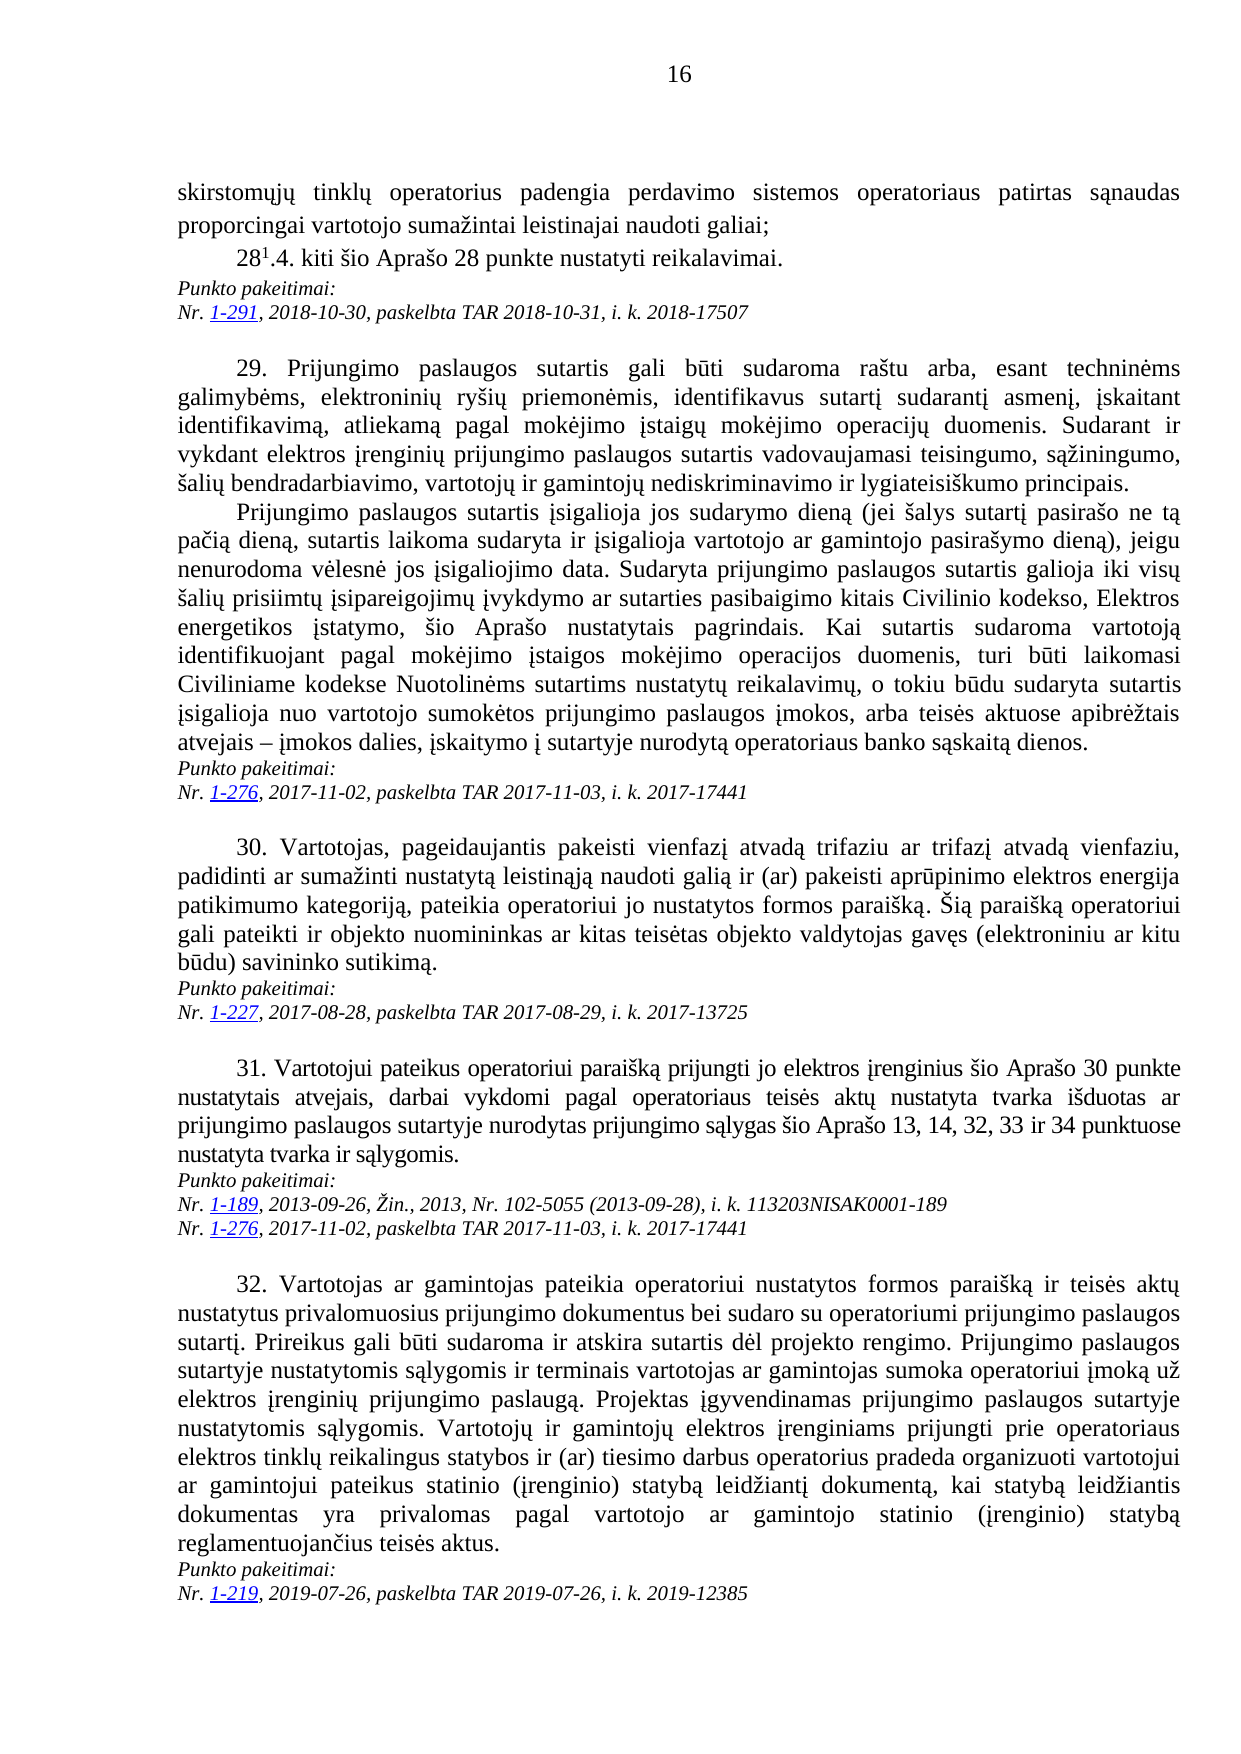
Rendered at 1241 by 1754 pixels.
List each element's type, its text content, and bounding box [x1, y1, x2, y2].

text Punkto pakeitimai: [177, 756, 1181, 780]
text Nr. 1-189, 2013-09-26, Žin., 2013, Nr. 102-5055 (2013-09-28), i. k. 113203NISAK0001-189 [177, 1192, 1181, 1216]
text Nr. 1-227, 2017-08-28, paskelbta TAR 2017-08-29, i. k. 2017-13725 [177, 1000, 1181, 1024]
text Punkto pakeitimai: [177, 276, 1181, 300]
text Nr. 1-291, 2018-10-30, paskelbta TAR 2018-10-31, i. k. 2018-17507 [177, 300, 1181, 324]
text Nr. 1-219, 2019-07-26, paskelbta TAR 2019-07-26, i. k. 2019-12385 [177, 1581, 1181, 1605]
text 29. Prijungimo paslaugos sutartis gali būti sudaroma raštu arba, esant techninėms galimybėms, elektroninių ryšių priemonėmis, identifikavus sutartį sudarantį asmenį, įskaitant identifikavimą, atliekamą pagal mokėjimo įstaigų mokėjimo operacijų duomenis. Sudarant ir vykdant elektros įrenginių prijungimo paslaugos sutartis vadovaujamasi teisingumo, sąžiningumo, šalių bendradarbiavimo, vartotojų ir gamintojų nediskriminavimo ir lygiateisiškumo principais. [177, 353, 1181, 497]
text Punkto pakeitimai: [177, 1168, 1181, 1192]
text skirstomųjų tinklų operatorius padengia perdavimo sistemos operatoriaus patirtas sąnaudas proporcingai vartotojo sumažintai leistinajai naudoti galiai; [177, 177, 1181, 239]
text Nr. 1-276, 2017-11-02, paskelbta TAR 2017-11-03, i. k. 2017-17441 [177, 1216, 1181, 1240]
text 30. Vartotojas, pageidaujantis pakeisti vienfazį atvadą trifaziu ar trifazį atvadą vienfaziu, padidinti ar sumažinti nustatytą leistinąją naudoti galią ir (ar) pakeisti aprūpinimo elektros energija patikimumo kategoriją, pateikia operatoriui jo nustatytos formos paraišką. Šią paraišką operatoriui gali pateikti ir objekto nuomininkas ar kitas teisėtas objekto valdytojas gavęs (elektroniniu ar kitu būdu) savininko sutikimą. [177, 832, 1181, 976]
text Punkto pakeitimai: [177, 976, 1181, 1000]
text 31. Vartotojui pateikus operatoriui paraišką prijungti jo elektros įrenginius šio Aprašo 30 punkte nustatytais atvejais, darbai vykdomi pagal operatoriaus teisės aktų nustatyta tvarka išduotas ar prijungimo paslaugos sutartyje nurodytas prijungimo sąlygas šio Aprašo 13, 14, 32, 33 ir 34 punktuose nustatyta tvarka ir sąlygomis. [177, 1053, 1181, 1168]
text Prijungimo paslaugos sutartis įsigalioja jos sudarymo dieną (jei šalys sutartį pasirašo ne tą pačią dieną, sutartis laikoma sudaryta ir įsigalioja vartotojo ar gamintojo pasirašymo dieną), jeigu nenurodoma vėlesnė jos įsigaliojimo data. Sudaryta prijungimo paslaugos sutartis galioja iki visų šalių prisiimtų įsipareigojimų įvykdymo ar sutarties pasibaigimo kitais Civilinio kodekso, Elektros energetikos įstatymo, šio Aprašo nustatytais pagrindais. Kai sutartis sudaroma vartotoją identifikuojant pagal mokėjimo įstaigos mokėjimo operacijos duomenis, turi būti laikomasi Civiliniame kodekse Nuotolinėms sutartims nustatytų reikalavimų, o tokiu būdu sudaryta sutartis įsigalioja nuo vartotojo sumokėtos prijungimo paslaugos įmokos, arba teisės aktuose apibrėžtais atvejais – įmokos dalies, įskaitymo į sutartyje nurodytą operatoriaus banko sąskaitą dienos. [177, 497, 1181, 756]
text Punkto pakeitimai: [177, 1557, 1181, 1581]
text Nr. 1-276, 2017-11-02, paskelbta TAR 2017-11-03, i. k. 2017-17441 [177, 780, 1181, 804]
text 281.4. kiti šio Aprašo 28 punkte nustatyti reikalavimai. [177, 243, 1181, 272]
text 32. Vartotojas ar gamintojas pateikia operatoriui nustatytos formos paraišką ir teisės aktų nustatytus privalomuosius prijungimo dokumentus bei sudaro su operatoriumi prijungimo paslaugos sutartį. Prireikus gali būti sudaroma ir atskira sutartis dėl projekto rengimo. Prijungimo paslaugos sutartyje nustatytomis sąlygomis ir terminais vartotojas ar gamintojas sumoka operatoriui įmoką už elektros įrenginių prijungimo paslaugą. Projektas įgyvendinamas prijungimo paslaugos sutartyje nustatytomis sąlygomis. Vartotojų ir gamintojų elektros įrenginiams prijungti prie operatoriaus elektros tinklų reikalingus statybos ir (ar) tiesimo darbus operatorius pradeda organizuoti vartotojui ar gamintojui pateikus statinio (įrenginio) statybą leidžiantį dokumentą, kai statybą leidžiantis dokumentas yra privalomas pagal vartotojo ar gamintojo statinio (įrenginio) statybą reglamentuojančius teisės aktus. [177, 1269, 1181, 1557]
